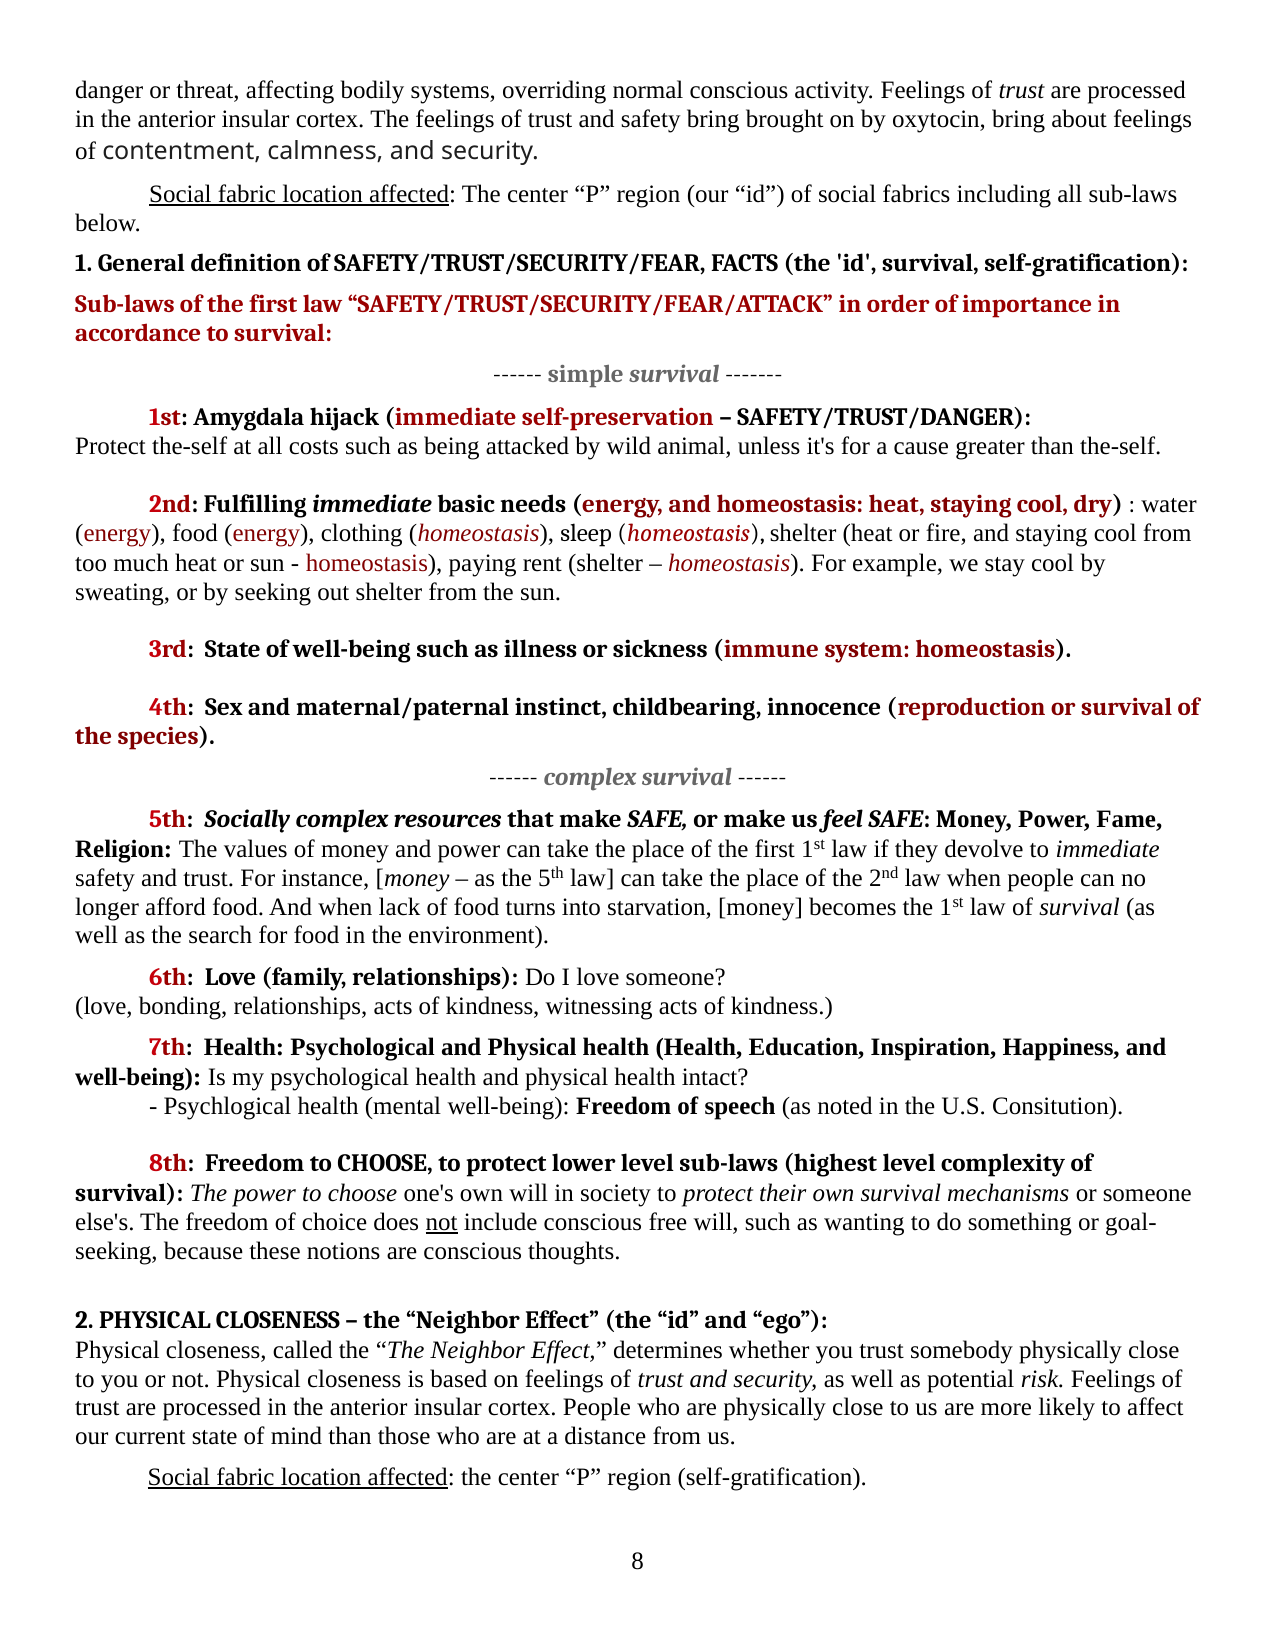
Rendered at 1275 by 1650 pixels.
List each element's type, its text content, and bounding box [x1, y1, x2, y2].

text Social fabric location affected: The center “P” region (our “id”) of social fabrics including all sub-laws below. [75, 179, 1200, 237]
text 5th: Socially complex resources that make SAFE, or make us feel SAFE: Money, Power, Fame, Religion: The values of money and power can take the place of the first 1st law if they devolve to immediate safety and trust. For instance, [money – as the 5th law] can take the place of the 2nd law when people can no longer afford food. And when lack of food turns into starvation, [money] becomes the 1st law of survival (as well as the search for food in the environment). [75, 804, 1200, 949]
text Sub-laws of the first law “SAFETY/TRUST/SECURITY/FEAR/ATTACK” in order of importance in accordance to survival: [75, 290, 1200, 348]
text ------ complex survival ------ [75, 763, 1200, 792]
text 6th: Love (family, relationships): Do I love someone? (love, bonding, relationships, acts of kindness, witnessing acts of kindness.) [75, 962, 1200, 1020]
text ------ simple survival ------- [75, 360, 1200, 389]
text danger or threat, affecting bodily systems, overriding normal conscious activity. Feelings of trust are processed in the anterior insular cortex. The feelings of trust and safety bring brought on by oxytocin, bring about feelings of contentment, calmness, and security. [75, 75, 1200, 167]
text 7th: Health: Psychological and Physical health (Health, Education, Inspiration, Happiness, and well-being): Is my psychological health and physical health intact? - Psychlogical health (mental well-being): Freedom of speech (as noted in the U.S. Consitution). 8th: Freedom to CHOOSE, to protect lower level sub-laws (highest level complexity of survival): The power to choose one's own will in society to protect their own survival mechanisms or someone else's. The freedom of choice does not include conscious free will, such as wanting to do something or goal-seeking, because these notions are conscious thoughts. [75, 1032, 1200, 1294]
text 2. PHYSICAL CLOSENESS – the “Neighbor Effect” (the “id” and “ego”): Physical closeness, called the “The Neighbor Effect,” determines whether you trust somebody physically close to you or not. Physical closeness is based on feelings of trust and security, as well as potential risk. Feelings of trust are processed in the anterior insular cortex. People who are physically close to us are more likely to affect our current state of mind than those who are at a distance from us. [75, 1306, 1200, 1450]
text 1. General definition of SAFETY/TRUST/SECURITY/FEAR, FACTS (the 'id', survival, self-gratification): [75, 249, 1200, 278]
text 1st: Amygdala hijack (immediate self-preservation – SAFETY/TRUST/DANGER): Protect the-self at all costs such as being attacked by wild animal, unless it's for a cause greater than the-self. 2nd: Fulfilling immediate basic needs (energy, and homeostasis: heat, staying cool, dry) : water (energy), food (energy), clothing (homeostasis), sleep (homeostasis), shelter (heat or fire, and staying cool from too much heat or sun - homeostasis), paying rent (shelter – homeostasis). For example, we stay cool by sweating, or by seeking out shelter from the sun. 3rd: State of well-being such as illness or sickness (immune system: homeostasis). 4th: Sex and maternal/paternal instinct, childbearing, innocence (reproduction or survival of the species). [75, 402, 1200, 751]
text Social fabric location affected: the center “P” region (self-gratification). [74, 1462, 1200, 1491]
